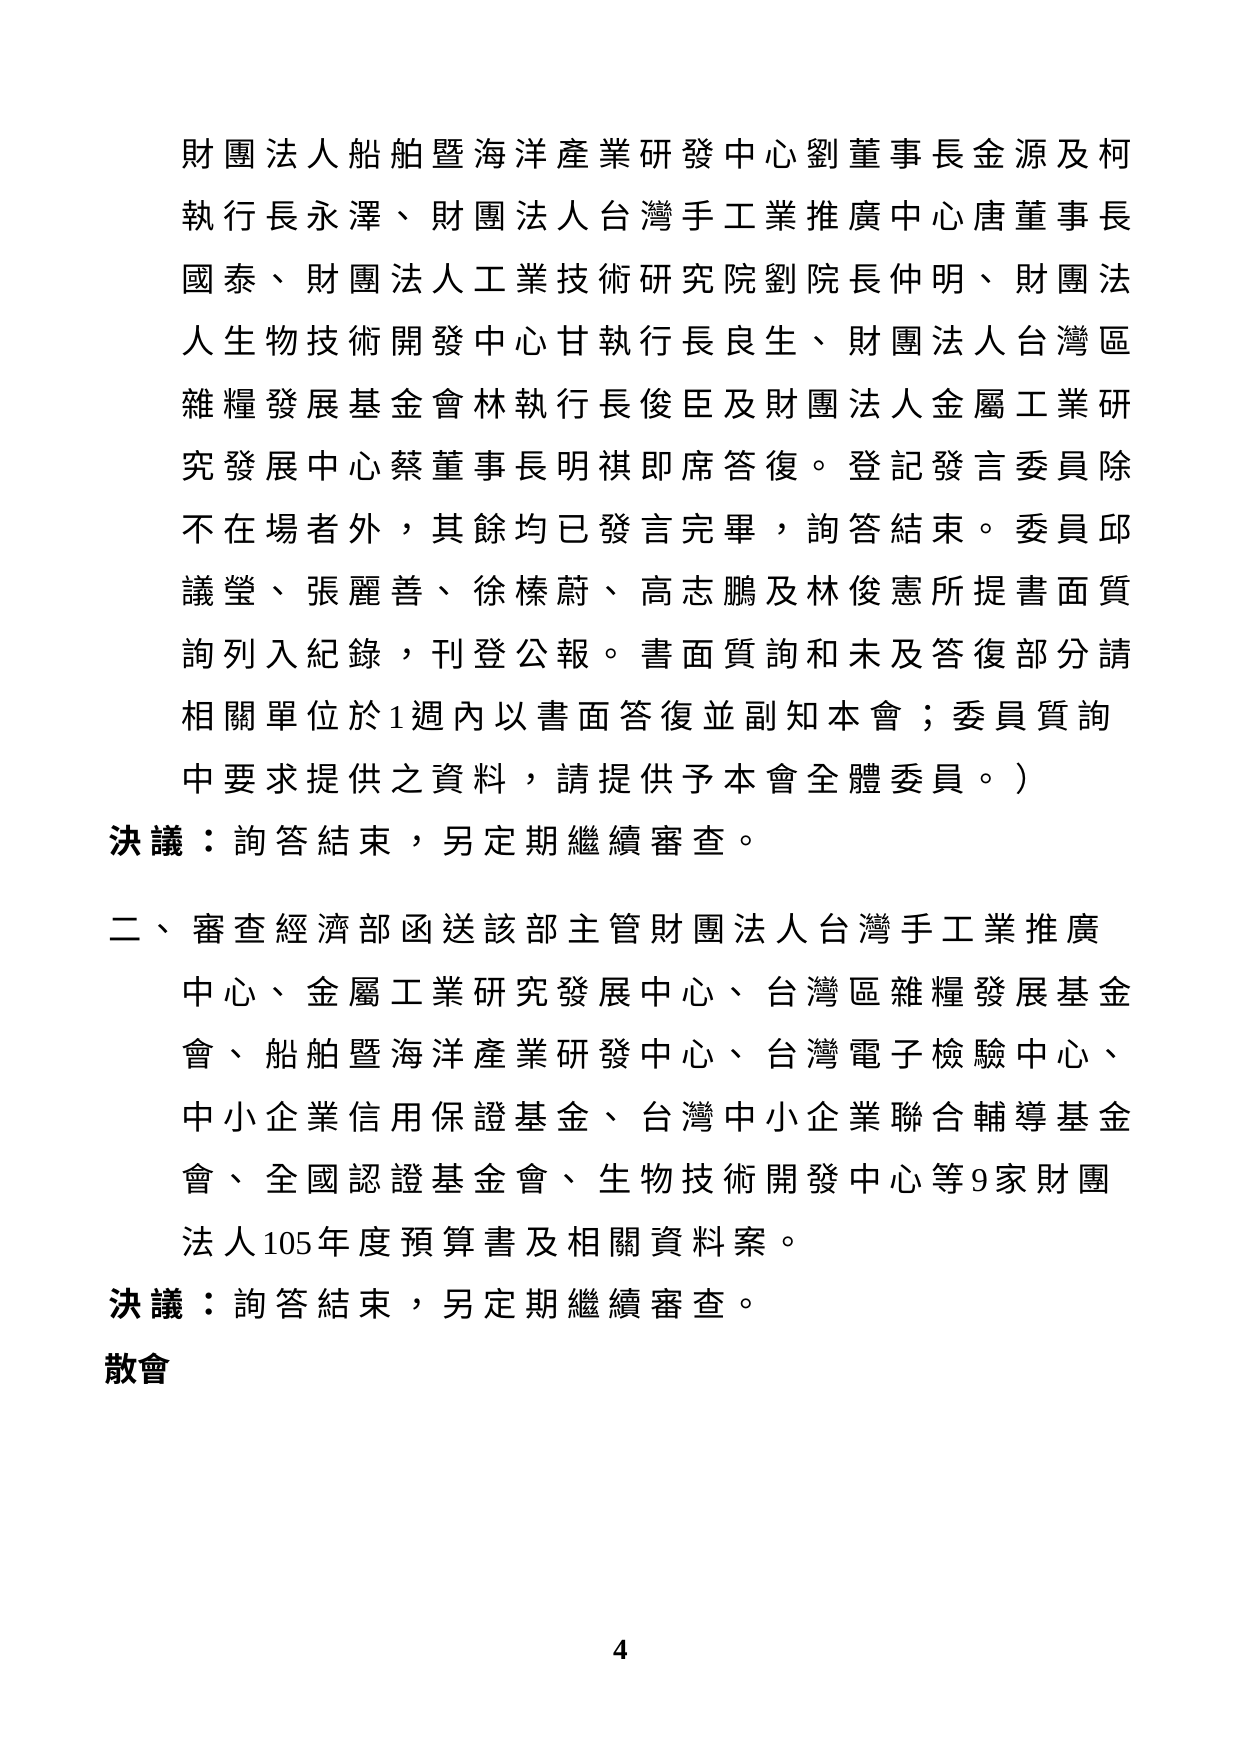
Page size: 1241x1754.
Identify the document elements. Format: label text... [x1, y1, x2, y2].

text 散會 [1, 1338, 1136, 1392]
text 財團法人船舶暨海洋產業研發中心劉董事長金源及柯執行長永澤、財團法人台灣手工業推廣中心唐董事長國泰、財團法人工業技術研究院劉院長仲明、財團法人生物技術開發中心甘執行長良生、財團法人台灣區雜糧發展基金會林執行長俊臣及財團法人金屬工業研究發展中心蔡董事長明祺即席答復。登記發言委員除不在場者外，其餘均已發言完畢，詢答結束。委員邱議瑩、張麗善、徐榛蔚、高志鵬及林俊憲所提書面質詢列入紀錄，刊登公報。書面質詢和未及答復部分請相關單位於1週內以書面答復並副知本會；委員質詢中要求提供之資料，請提供予本會全體委員。） [139, 110, 1136, 798]
text 決議：詢答結束，另定期繼續審查。 [104, 1261, 1136, 1323]
text 決議：詢答結束，另定期繼續審查。 [104, 798, 1136, 860]
text 二、審查經濟部函送該部主管財團法人台灣手工業推廣中心、金屬工業研究發展中心、台灣區雜糧發展基金會、船舶暨海洋產業研發中心、台灣電子檢驗中心、中小企業信用保證基金、台灣中小企業聯合輔導基金會、全國認證基金會、生物技術開發中心等9家財團法人105年度預算書及相關資料案。 [104, 886, 1136, 1261]
